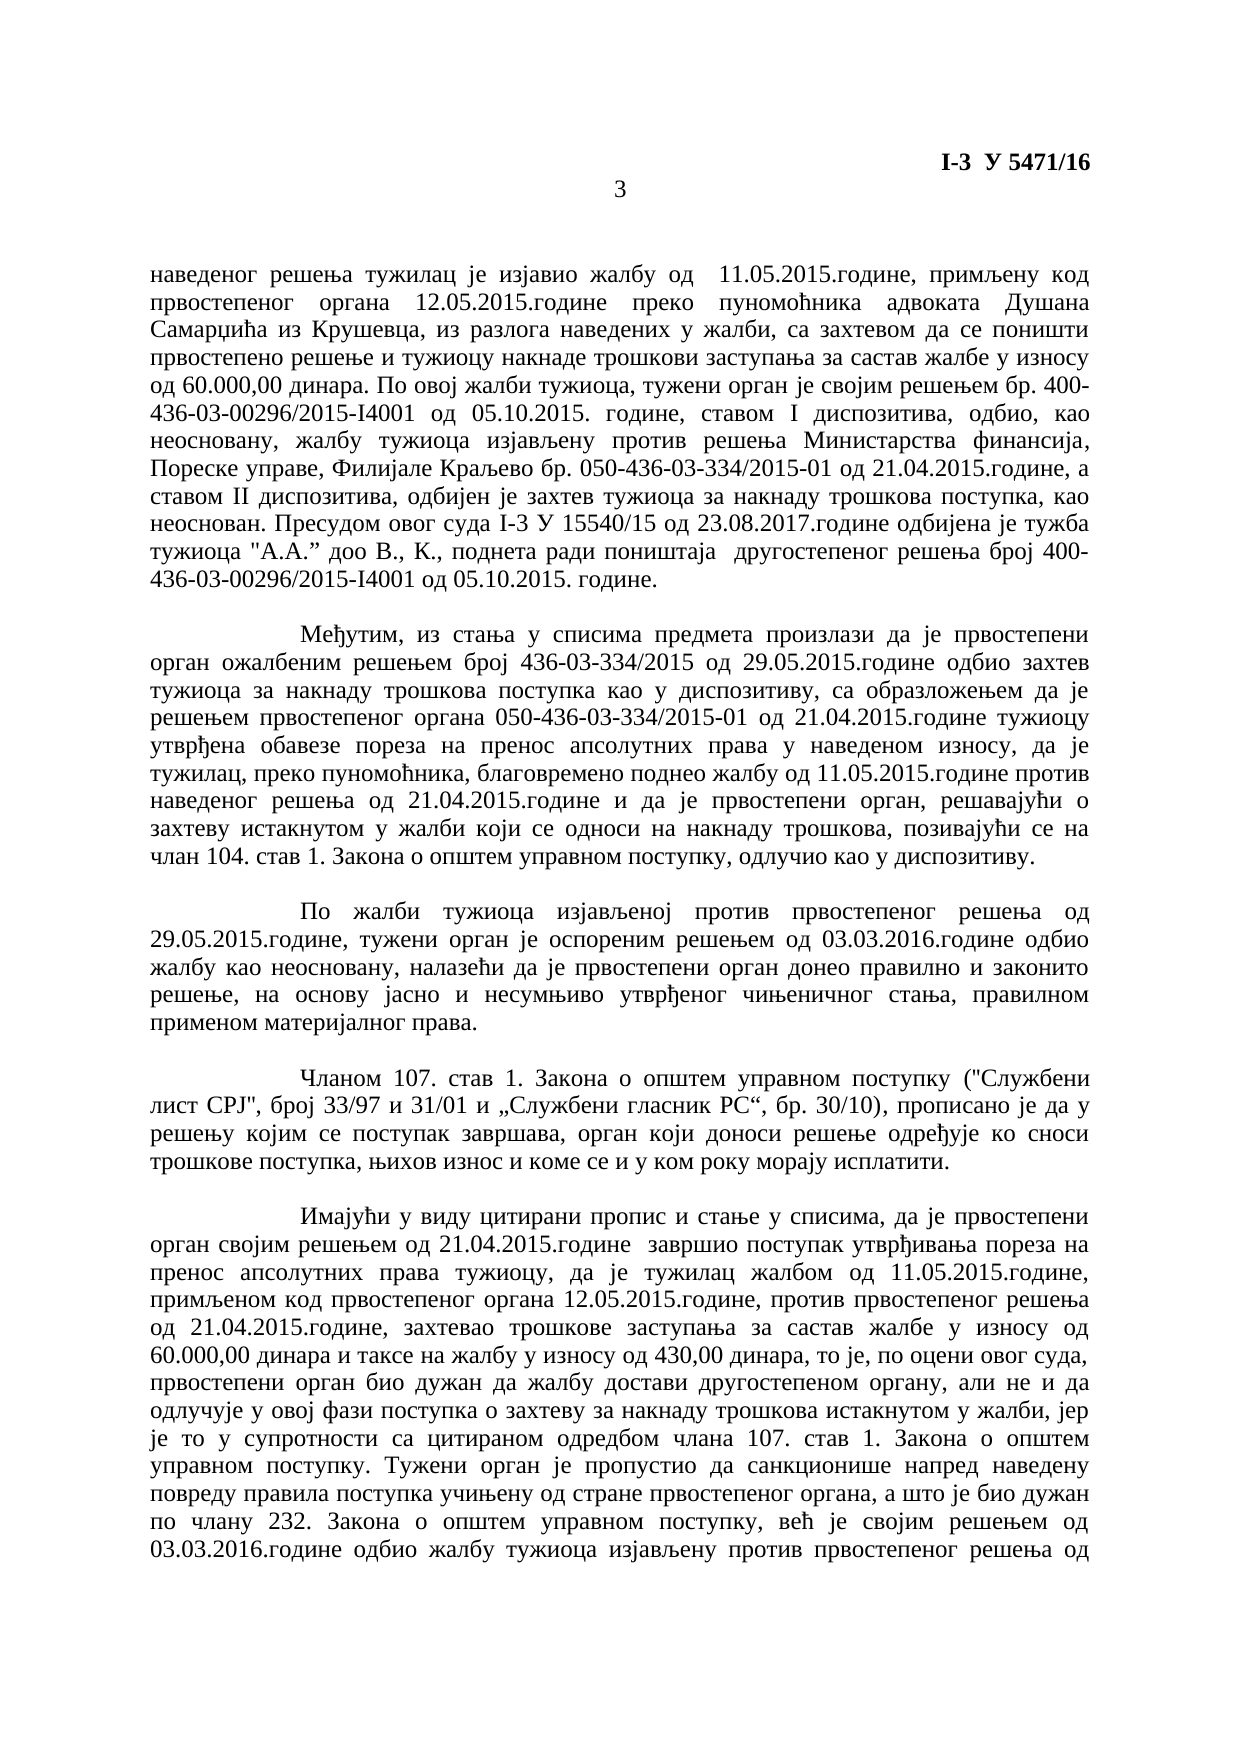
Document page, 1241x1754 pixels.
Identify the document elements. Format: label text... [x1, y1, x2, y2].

text наведеног решења тужилац је изјавио жалбу од 11.05.2015.године, примљену код првостeпеног органа 12.05.2015.године преко пуномоћника адвоката Душана Самарџића из Крушевца, из разлога наведених у жалби, са захтевом да се поништи првостeпено решење и тужиоцу накнаде трошкови заступања за састав жалбе у износу од 60.000,00 динара. По овој жалби тужиоца, тужени орган је својим решењем бр. 400-436-03-00296/2015-I4001 од 05.10.2015. године, ставом I диспозитива, одбио, као неосновану, жалбу тужиоца изјављену против решења Министарства финансија, Пореске управе, Филијале Краљево бр. 050-436-03-334/2015-01 од 21.04.2015.године, а ставом II диспозитива, одбијен је захтев тужиоца за накнаду трошкова поступка, као неоснован. Пресудом овог суда I-3 У 15540/15 од 23.08.2017.године одбијена је тужба тужиоца "А.А.” доо В., К., поднета ради поништаја другостепеног решења број 400-436-03-00296/2015-I4001 од 05.10.2015. године. [150, 260, 1090, 593]
text По жалби тужиоца изјављеној против првостeпеног решења од 29.05.2015.године, тужени орган је оспореним решењем од 03.03.2016.године одбио жалбу као неосновану, налазећи да је првостeпени орган донео правилно и законито решење, на основу јасно и несумњиво утврђеног чињеничног стања, правилном применом материјалног права. [150, 897, 1090, 1036]
text Чланом 107. став 1. Закона о општем управном поступку (''Службени лист СРЈ'', број 33/97 и 31/01 и „Службени гласник РС“, бр. 30/10), прописано је да у решењу којим се поступак завршава, орган који доноси решење одређује ко сноси трошкове поступка, њихов износ и коме се и у ком року морају исплатити. [150, 1064, 1090, 1174]
text Имајући у виду цитирани пропис и стање у списима, да је првостeпени орган својим решењем од 21.04.2015.године завршио поступак утврђивања пореза на пренос апсолутних права тужиоцу, да је тужилац жалбом од 11.05.2015.године, примљеном код првостeпеног органа 12.05.2015.године, против првостeпеног решења од 21.04.2015.године, захтевао трошкове заступања за састав жалбе у износу од 60.000,00 динара и таксе на жалбу у износу од 430,00 динара, то је, по оцени овог суда, првостeпени орган био дужан да жалбу достави другостепеном органу, али не и да одлучује у овој фази поступка о захтеву за накнаду трошкова истакнутом у жалби, јер је то у супротности са цитираном одредбом члана 107. став 1. Закона о општем управном поступку. Тужени орган је пропустио да санкционише напред наведену повреду правила поступка учињену од стране првостeпеног органа, а што је био дужан по члану 232. Закона о општем управном поступку, већ је својим решењем од 03.03.2016.године одбио жалбу тужиоца изјављену против првостeпеног решења од [150, 1202, 1090, 1562]
text Међутим, из стања у списима предмета произлази да је првостeпени орган ожалбеним решењем број 436-03-334/2015 од 29.05.2015.године одбио захтев тужиоца за накнаду трошкова поступка као у диспозитиву, са образложењем да је решењем првостeпеног органа 050-436-03-334/2015-01 од 21.04.2015.године тужиоцу утврђена обавезе пореза на пренос апсолутних права у наведеном износу, да је тужилац, преко пуномоћника, благовремено поднео жалбу од 11.05.2015.године против наведеног решења од 21.04.2015.године и да је првостeпени орган, решавајући о захтеву истакнутом у жалби који се односи на накнаду трошкова, позивајући се на члан 104. став 1. Закона о општем управном поступку, одлучио као у диспозитиву. [150, 620, 1090, 870]
